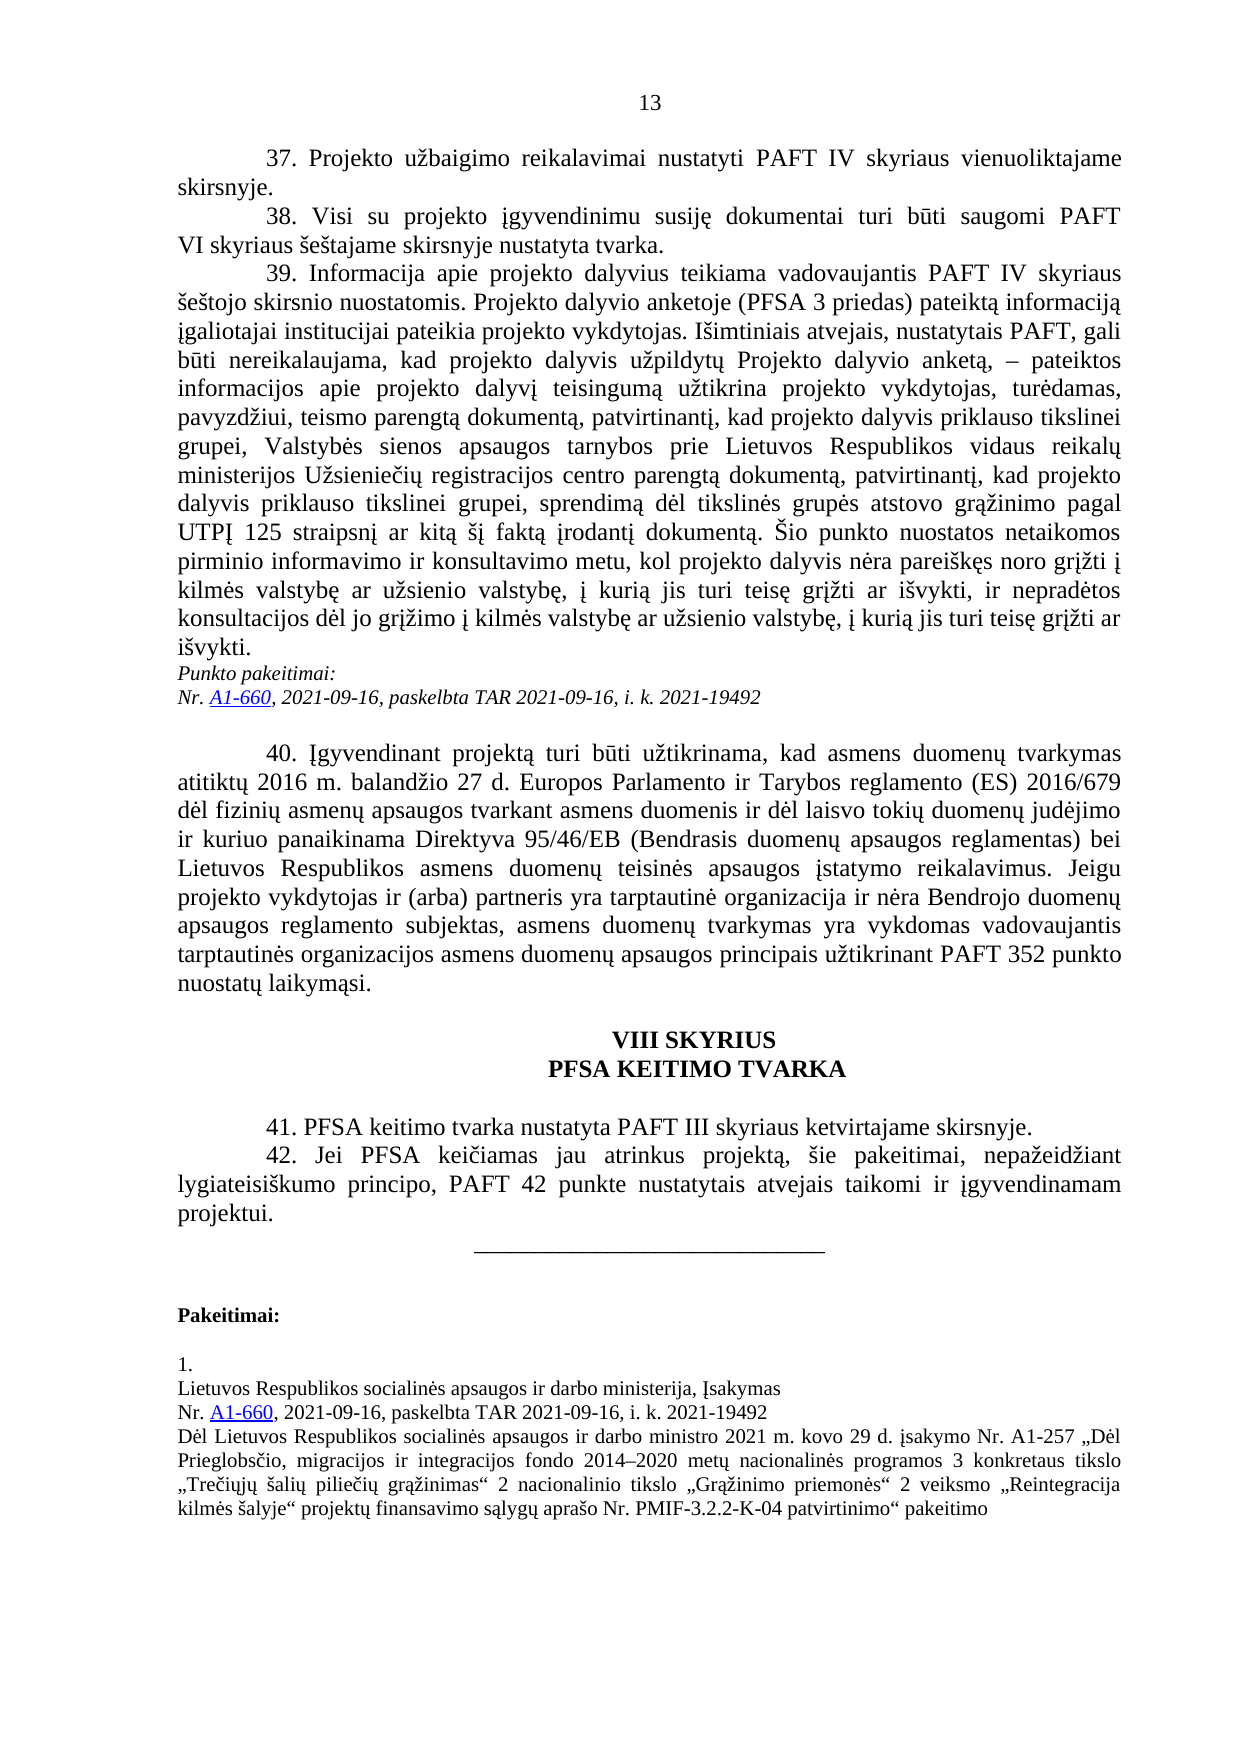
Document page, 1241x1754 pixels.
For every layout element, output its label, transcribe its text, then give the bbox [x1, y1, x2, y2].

text 42. Jei PFSA keičiamas jau atrinkus projektą, šie pakeitimai, nepažeidžiant lygiateisiškumo principo, PAFT 42 punkte nustatytais atvejais taikomi ir įgyvendinamam projektui. [177, 1140, 1122, 1227]
text Pakeitimai: [177, 1303, 1122, 1327]
text Nr. A1-660, 2021-09-16, paskelbta TAR 2021-09-16, i. k. 2021-19492 [177, 1400, 1122, 1424]
text Dėl Lietuvos Respublikos socialinės apsaugos ir darbo ministro 2021 m. kovo 29 d. įsakymo Nr. A1-257 „Dėl Prieglobsčio, migracijos ir integracijos fondo 2014–2020 metų nacionalinės programos 3 konkretaus tikslo „Trečiųjų šalių piliečių grąžinimas“ 2 nacionalinio tikslo „Grąžinimo priemonės“ 2 veiksmo „Reintegracija kilmės šalyje“ projektų finansavimo sąlygų aprašo Nr. PMIF-3.2.2-K-04 patvirtinimo“ pakeitimo [177, 1424, 1122, 1520]
text VIII SKYRIUS [177, 1025, 1122, 1054]
text 37. Projekto užbaigimo reikalavimai nustatyti PAFT IV skyriaus vienuoliktajame skirsnyje. [177, 143, 1122, 201]
text 1. [177, 1352, 1122, 1376]
text 40. Įgyvendinant projektą turi būti užtikrinama, kad asmens duomenų tvarkymas atitiktų 2016 m. balandžio 27 d. Europos Parlamento ir Tarybos reglamento (ES) 2016/679 dėl fizinių asmenų apsaugos tvarkant asmens duomenis ir dėl laisvo tokių duomenų judėjimo ir kuriuo panaikinama Direktyva 95/46/EB (Bendrasis duomenų apsaugos reglamentas) bei Lietuvos Respublikos asmens duomenų teisinės apsaugos įstatymo reikalavimus. Jeigu projekto vykdytojas ir (arba) partneris yra tarptautinė organizacija ir nėra Bendrojo duomenų apsaugos reglamento subjektas, asmens duomenų tvarkymas yra vykdomas vadovaujantis tarptautinės organizacijos asmens duomenų apsaugos principais užtikrinant PAFT 352 punkto nuostatų laikymąsi. [177, 738, 1122, 997]
text Nr. A1-660, 2021-09-16, paskelbta TAR 2021-09-16, i. k. 2021-19492 [177, 685, 1122, 709]
text Lietuvos Respublikos socialinės apsaugos ir darbo ministerija, Įsakymas [177, 1376, 1122, 1400]
text 38. Visi su projekto įgyvendinimu susiję dokumentai turi būti saugomi PAFT VI skyriaus šeštajame skirsnyje nustatyta tvarka. [177, 201, 1122, 258]
text 41. PFSA keitimo tvarka nustatyta PAFT III skyriaus ketvirtajame skirsnyje. [177, 1112, 1122, 1140]
text 39. Informacija apie projekto dalyvius teikiama vadovaujantis PAFT IV skyriaus šeštojo skirsnio nuostatomis. Projekto dalyvio anketoje (PFSA 3 priedas) pateiktą informaciją įgaliotajai institucijai pateikia projekto vykdytojas. Išimtiniais atvejais, nustatytais PAFT, gali būti nereikalaujama, kad projekto dalyvis užpildytų Projekto dalyvio anketą, – pateiktos informacijos apie projekto dalyvį teisingumą užtikrina projekto vykdytojas, turėdamas, pavyzdžiui, teismo parengtą dokumentą, patvirtinantį, kad projekto dalyvis priklauso tikslinei grupei, Valstybės sienos apsaugos tarnybos prie Lietuvos Respublikos vidaus reikalų ministerijos Užsieniečių registracijos centro parengtą dokumentą, patvirtinantį, kad projekto dalyvis priklauso tikslinei grupei, sprendimą dėl tikslinės grupės atstovo grąžinimo pagal UTPĮ 125 straipsnį ar kitą šį faktą įrodantį dokumentą. Šio punkto nuostatos netaikomos pirminio informavimo ir konsultavimo metu, kol projekto dalyvis nėra pareiškęs noro grįžti į kilmės valstybę ar užsienio valstybę, į kurią jis turi teisę grįžti ar išvykti, ir nepradėtos konsultacijos dėl jo grįžimo į kilmės valstybę ar užsienio valstybę, į kurią jis turi teisę grįžti ar išvykti. [177, 258, 1122, 661]
text Punkto pakeitimai: [177, 661, 1122, 685]
text PFSA KEITIMO TVARKA [177, 1054, 1122, 1083]
text _____________________________ [177, 1227, 1122, 1255]
